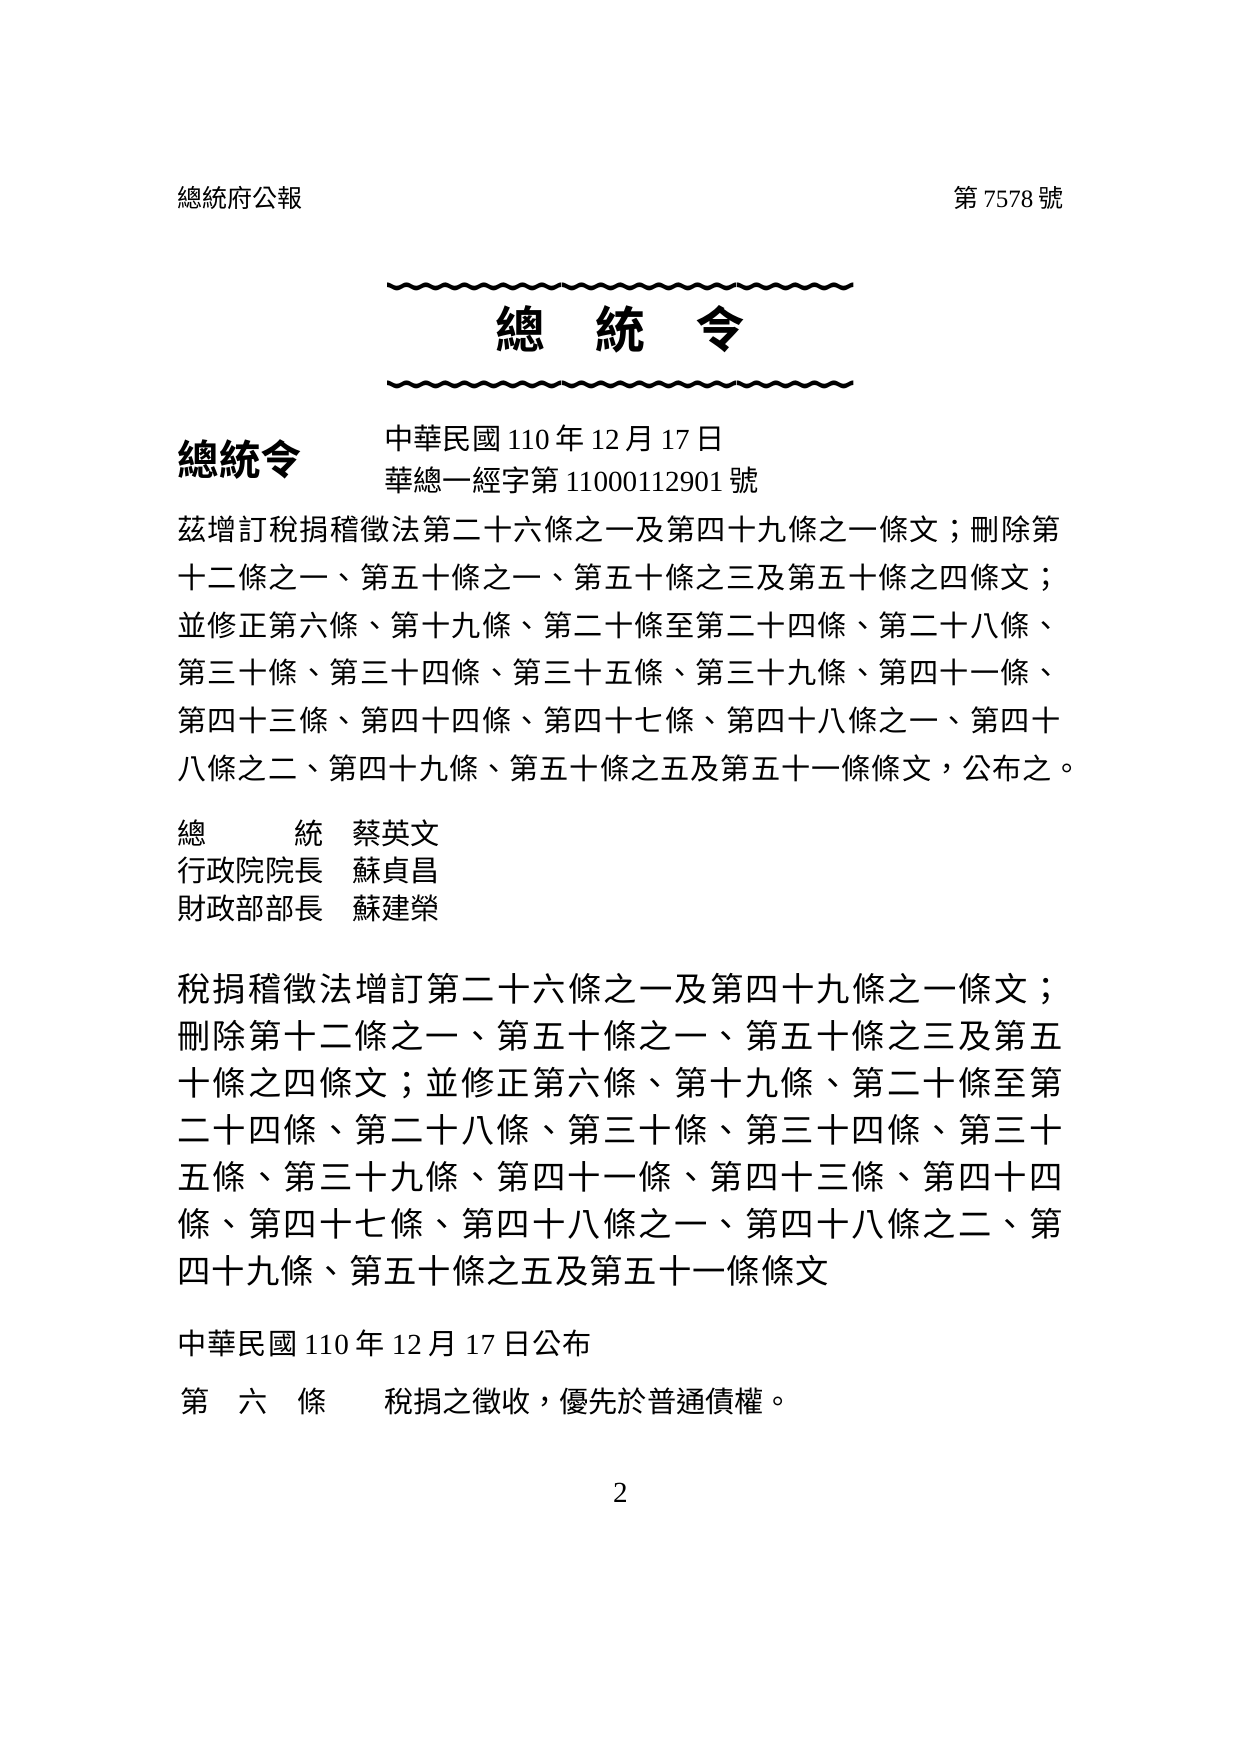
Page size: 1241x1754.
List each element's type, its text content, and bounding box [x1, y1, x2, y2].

text ﹏﹏﹏﹏﹏﹏﹏﹏ [177, 266, 1063, 291]
text 稅捐稽徵法增訂第二十六條之一及第四十九條之一條文；刪除第十二條之一、第五十條之一、第五十條之三及第五十條之四條文；並修正第六條、第十九條、第二十條至第二十四條、第二十八條、第三十條、第三十四條、第三十五條、第三十九條、第四十一條、第四十三條、第四十四條、第四十七條、第四十八條之一、第四十八條之二、第四十九條、第五十條之五及第五十一條條文 [177, 964, 1063, 1292]
text 第 六 條 稅捐之徵收，優先於普通債權。 [180, 1376, 1063, 1422]
text 中華民國110年12月17日公布 [177, 1317, 1063, 1363]
table_header 中華民國110年12月17日 華總一經字第11000112901號 [381, 413, 877, 502]
text 茲增訂稅捐稽徵法第二十六條之一及第四十九條之一條文；刪除第十二條之一、第五十條之一、第五十條之三及第五十條之四條文；並修正第六條、第十九條、第二十條至第二十四條、第二十八條、第三十條、第三十四條、第三十五條、第三十九條、第四十一條、第四十三條、第四十四條、第四十七條、第四十八條之一、第四十八條之二、第四十九條、第五十條之五及第五十一條條文，公布之。 [177, 502, 1063, 789]
text 總 統 蔡英文 行政院院長 蘇貞昌 財政部部長 蘇建榮 [177, 814, 1063, 927]
text ﹏﹏﹏﹏﹏﹏﹏﹏ [177, 363, 1063, 388]
text 總統令 [177, 291, 1063, 363]
table_header 總統令 [174, 413, 381, 502]
